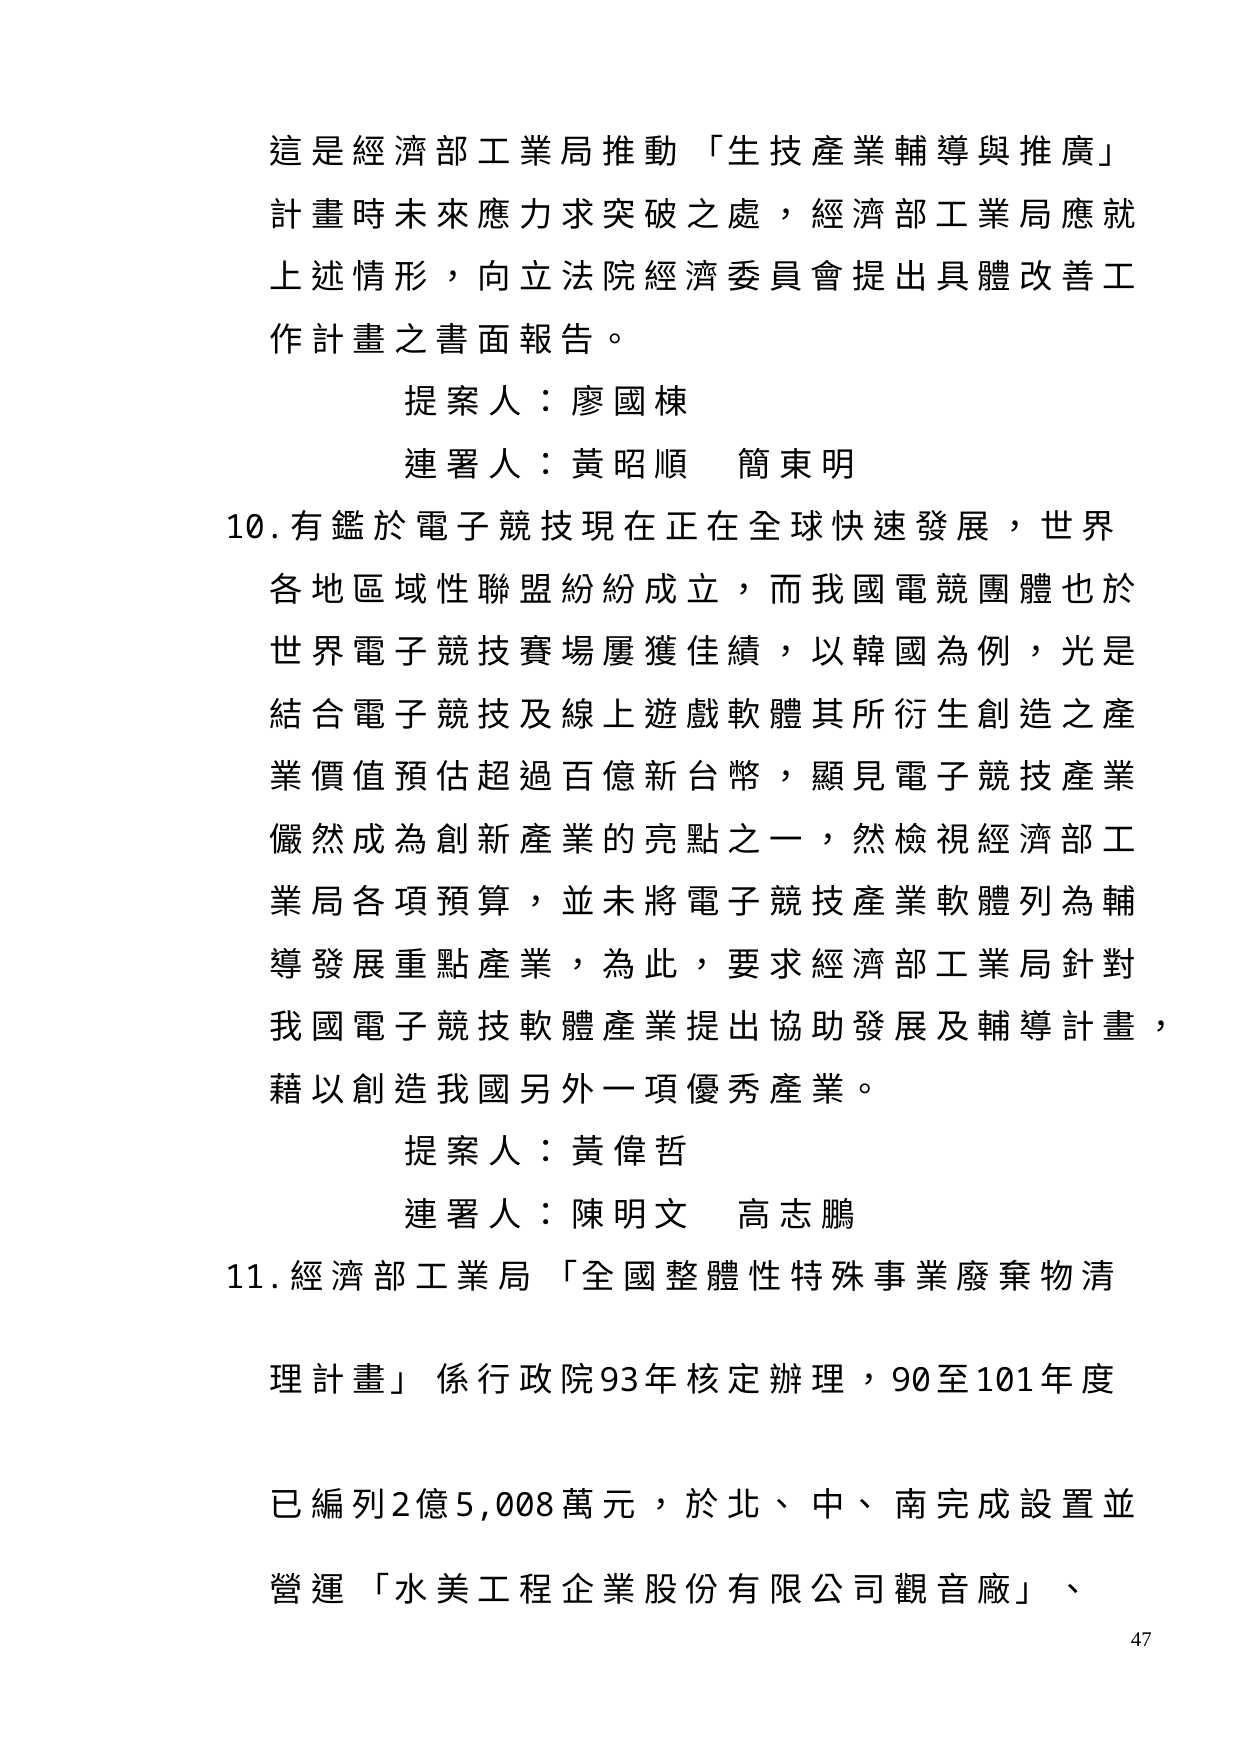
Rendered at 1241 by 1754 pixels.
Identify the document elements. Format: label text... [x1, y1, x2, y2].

text 提案人：黃偉哲 [396, 1108, 1081, 1170]
text 連署人：陳明文 高志鵬 [396, 1170, 1081, 1233]
text 連署人：黃昭順 簡東明 [396, 420, 1081, 483]
text 11.經濟部工業局「全國整體性特殊事業廢棄物清理計畫」係行政院93年核定辦理，90至101年度已編列2億5,008萬元，於北、中、南完成設置並營運「水美工程企業股份有限公司觀音廠」、「榮民工程股份有限公司彰濱廠」、「榮民工程股份有限公司大發廠」。102年度續編600萬元，主要辦理內容係用於「地方建設獎勵金及興建回饋設施補助金」「南區(台南市龍崎廠)事業廢棄物綜合處理中心」及「南區處理中心大發廠廢棄物保證金」等用途。然「南區（台南市龍崎廠）事業廢棄物綜合處理中心」自推動以來，地方民意反彈甚大，行政院100年5月5日第3245次院長提示，在未與地方民意取得共識前，暫緩推動。龍崎區公所於101年5至8月間招開數場里民大會，提案表決結果均反對設置該處理中心。台南市政府101年8月16日向工業局嚴正表達反對該案設置之立場(府環處字第101068272號函)，並於101年9月請工業局勿需再編列此項補助金予台南市政府。爰此，要求經濟部工業局於3個月內檢討「南區事業廢棄物綜合處理中心」推動計畫，並研提處理方案陳報行政院。 [223, 1233, 1150, 1608]
text 提案人：廖國棟 [396, 358, 1081, 420]
text 這是經濟部工業局推動「生技產業輔導與推廣」計畫時未來應力求突破之處，經濟部工業局應就上述情形，向立法院經濟委員會提出具體改善工作計畫之書面報告。 [223, 108, 1150, 358]
text 10.有鑑於電子競技現在正在全球快速發展，世界各地區域性聯盟紛紛成立，而我國電競團體也於世界電子競技賽場屢獲佳績，以韓國為例，光是結合電子競技及線上遊戲軟體其所衍生創造之產業價值預估超過百億新台幣，顯見電子競技產業儼然成為創新產業的亮點之一，然檢視經濟部工業局各項預算，並未將電子競技產業軟體列為輔導發展重點產業，為此，要求經濟部工業局針對我國電子競技軟體產業提出協助發展及輔導計畫，藉以創造我國另外一項優秀產業。 [223, 483, 1150, 1108]
